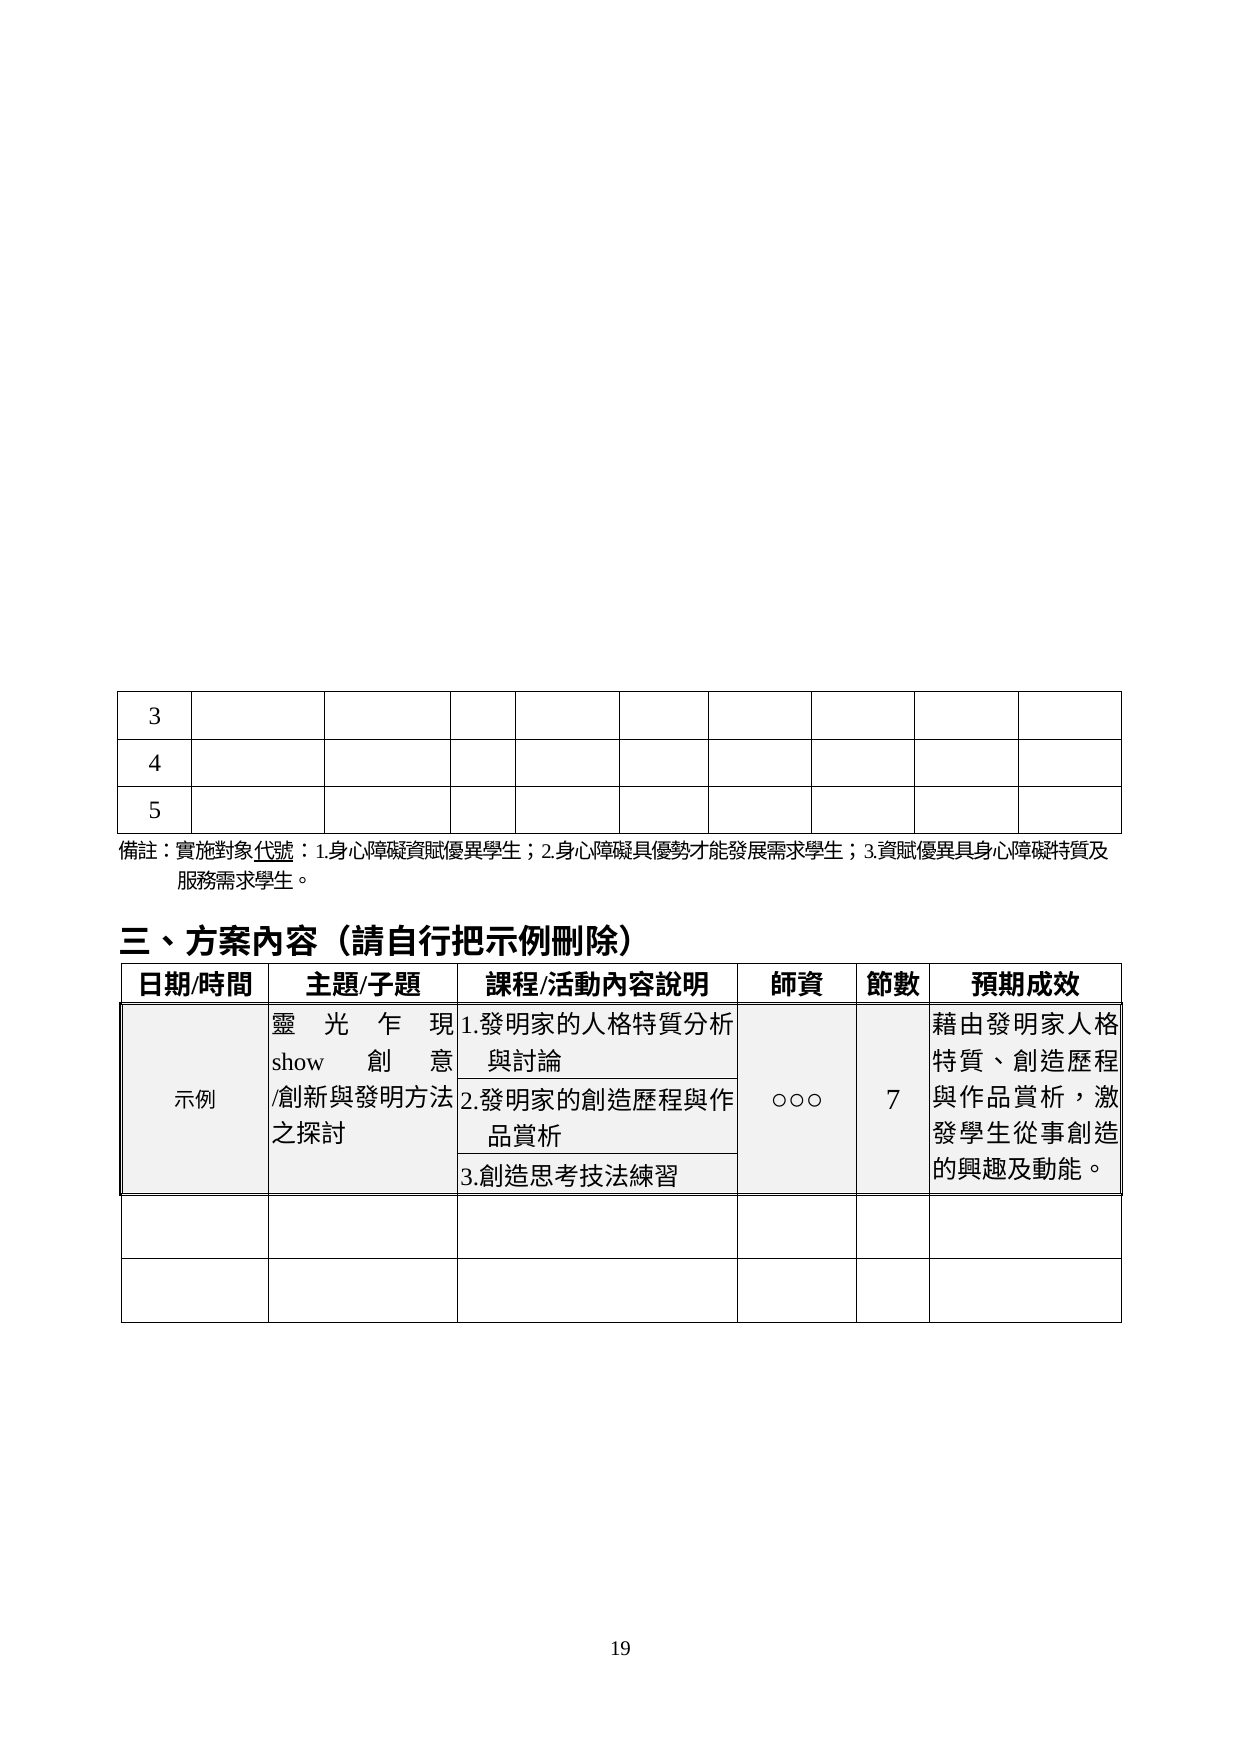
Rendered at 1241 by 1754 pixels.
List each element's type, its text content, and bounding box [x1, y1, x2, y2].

table_cell [325, 740, 450, 786]
table_header 預期成效 [930, 964, 1121, 1002]
table_cell [738, 1259, 856, 1322]
table_cell [458, 1196, 737, 1258]
table_header 節數 [857, 964, 929, 1002]
table_cell [269, 1259, 457, 1322]
table_cell [451, 787, 515, 833]
table_cell [1019, 740, 1121, 786]
table_cell [709, 787, 811, 833]
table_cell [812, 740, 914, 786]
table_cell [620, 740, 708, 786]
table_cell [857, 1196, 929, 1258]
table_cell [325, 787, 450, 833]
table_cell [451, 740, 515, 786]
table_cell [122, 1259, 268, 1322]
table_cell [620, 692, 708, 738]
table_cell [709, 692, 811, 738]
table_cell 3.創造思考技法練習 [458, 1154, 737, 1192]
table_header 日期/時間 [122, 964, 268, 1002]
table_cell 藉由發明家人格特質、創造歷程與作品賞析，激發學生從事創造的興趣及動能。 [930, 1005, 1120, 1192]
table_cell 示例 [123, 1005, 268, 1192]
table_cell [620, 787, 708, 833]
table_cell [915, 692, 1018, 738]
table_cell [192, 692, 324, 738]
table_cell [325, 692, 450, 738]
table_cell 3 [118, 692, 191, 738]
table_cell [192, 787, 324, 833]
table_header 課程/活動內容說明 [458, 964, 737, 1002]
table_header 師資 [738, 964, 856, 1002]
table_cell [192, 740, 324, 786]
table_cell [1019, 787, 1121, 833]
table_cell [709, 740, 811, 786]
table_header 主題/子題 [269, 964, 457, 1002]
text 三、方案內容（請自行把示例刪除） [118, 913, 1122, 963]
table_cell [915, 740, 1018, 786]
table_cell [122, 1196, 268, 1258]
text 備註：實施對象代號：1.身心障礙資賦優異學生；2.身心障礙具優勢才能發展需求學生；3.資賦優異具身心障礙特質及服務需求學生。 [118, 834, 1122, 894]
table_cell [930, 1196, 1121, 1258]
table_cell [1019, 692, 1121, 738]
table_cell [812, 787, 914, 833]
table_cell [516, 692, 619, 738]
table_cell [857, 1259, 929, 1322]
table_cell ○○○ [738, 1005, 856, 1192]
table_cell 1.發明家的人格特質分析與討論 [458, 1005, 737, 1077]
table_cell 4 [118, 740, 191, 786]
table_cell 2.發明家的創造歷程與作品賞析 [458, 1079, 737, 1153]
table_cell 靈光乍現 show創意 /創新與發明方法之探討 [269, 1005, 457, 1192]
table_cell [451, 692, 515, 738]
table_cell [516, 787, 619, 833]
table_cell [812, 692, 914, 738]
table_cell [458, 1259, 737, 1322]
table_cell [738, 1196, 856, 1258]
table_cell [915, 787, 1018, 833]
table_cell 7 [857, 1005, 929, 1192]
table_cell [516, 740, 619, 786]
table_cell [930, 1259, 1121, 1322]
table_cell 5 [118, 787, 191, 833]
table_cell [269, 1196, 457, 1258]
